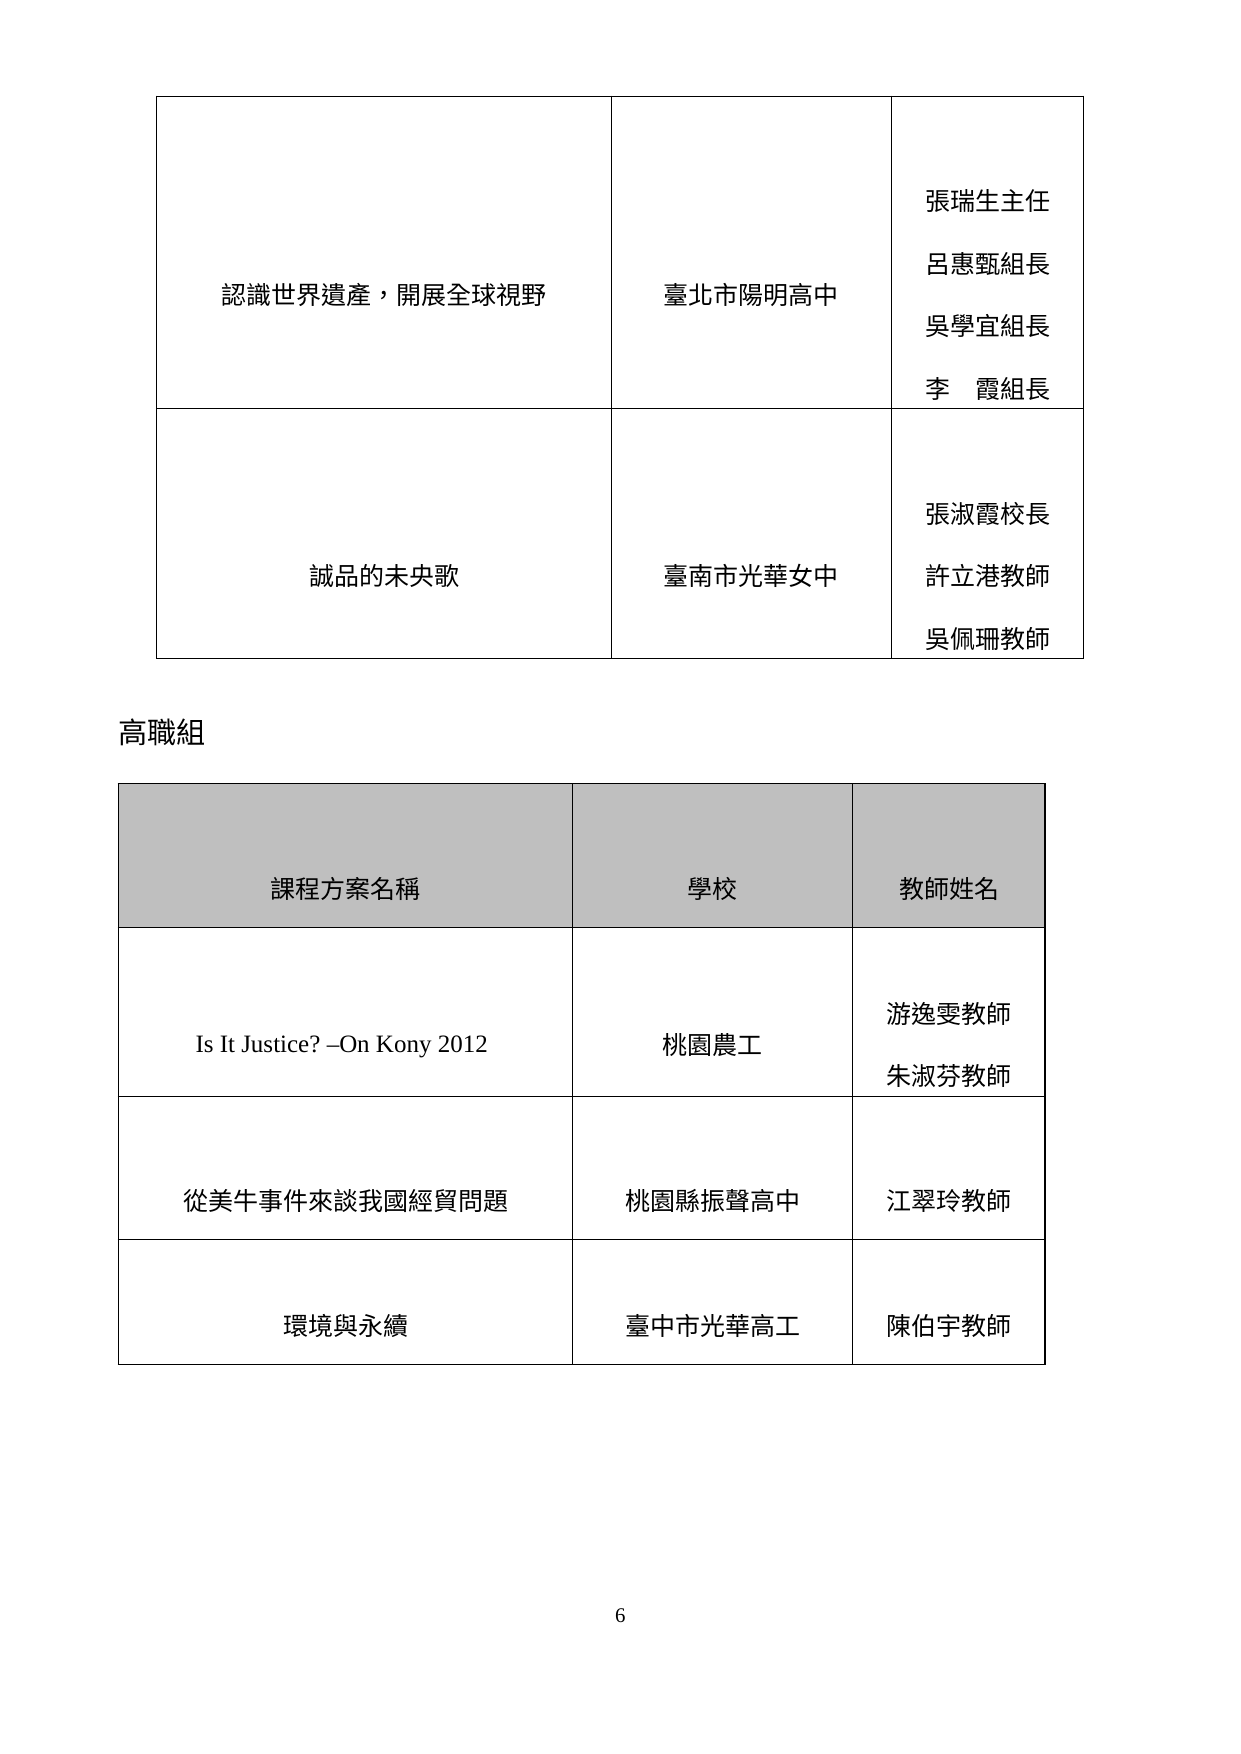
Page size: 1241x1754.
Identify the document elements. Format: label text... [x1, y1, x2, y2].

table_cell 從美牛事件來談我國經貿問題 [119, 1097, 572, 1239]
table_cell 環境與永續 [119, 1240, 572, 1364]
table_cell 誠品的未央歌 [157, 409, 611, 658]
table_header 課程方案名稱 [119, 784, 572, 927]
table_cell 臺南市光華女中 [612, 409, 891, 658]
table_header 學校 [573, 784, 852, 927]
table_cell 陳伯宇教師 [853, 1240, 1044, 1364]
table_cell 江翠玲教師 [853, 1097, 1044, 1239]
table_cell Is It Justice? –On Kony 2012 [119, 928, 572, 1096]
table_header 教師姓名 [853, 784, 1044, 927]
table_cell 張淑霞校長 許立港教師 吳佩珊教師 [892, 409, 1083, 658]
table_cell 張瑞生主任 呂惠甄組長 吳學宜組長 李 霞組長 [892, 97, 1083, 408]
table_cell 臺中市光華高工 [573, 1240, 852, 1364]
table_cell 桃園縣振聲高中 [573, 1097, 852, 1239]
table_cell 臺北市陽明高中 [612, 97, 891, 408]
text 高職組 [118, 709, 1122, 752]
table_cell 認識世界遺產，開展全球視野 [157, 97, 611, 408]
table_cell 桃園農工 [573, 928, 852, 1096]
table_cell 游逸雯教師 朱淑芬教師 [853, 928, 1044, 1096]
